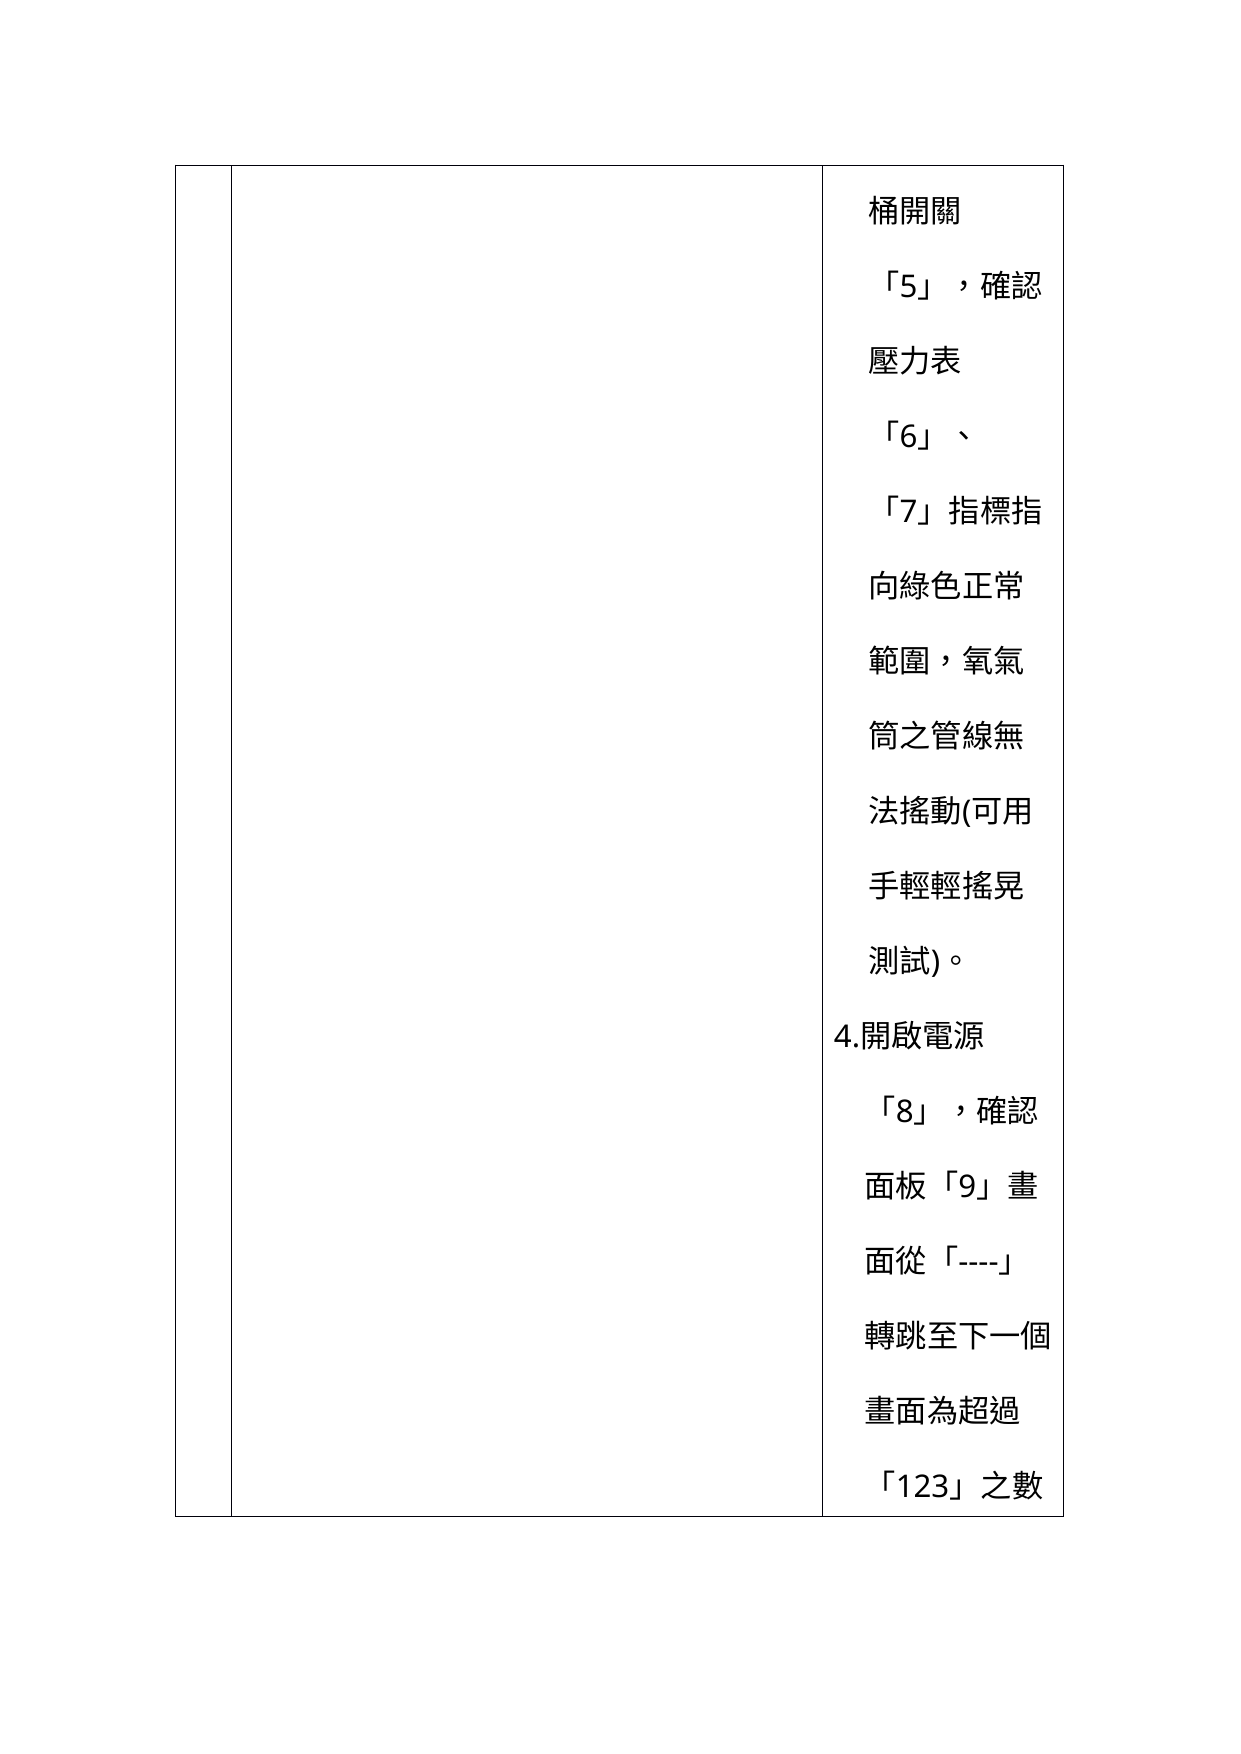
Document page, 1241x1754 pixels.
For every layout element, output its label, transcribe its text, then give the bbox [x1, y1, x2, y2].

table_header [176, 166, 231, 1516]
table_header 桶開關「5」，確認壓力表「6」、「7」指標指向綠色正常範圍，氧氣筒之管線無法搖動(可用手輕輕搖晃測試)。 4.開啟電源「8」，確認面板「9」畫面從「----」轉跳至下一個畫面為超過「123」之數 [823, 166, 1063, 1516]
table_header [232, 166, 822, 1516]
